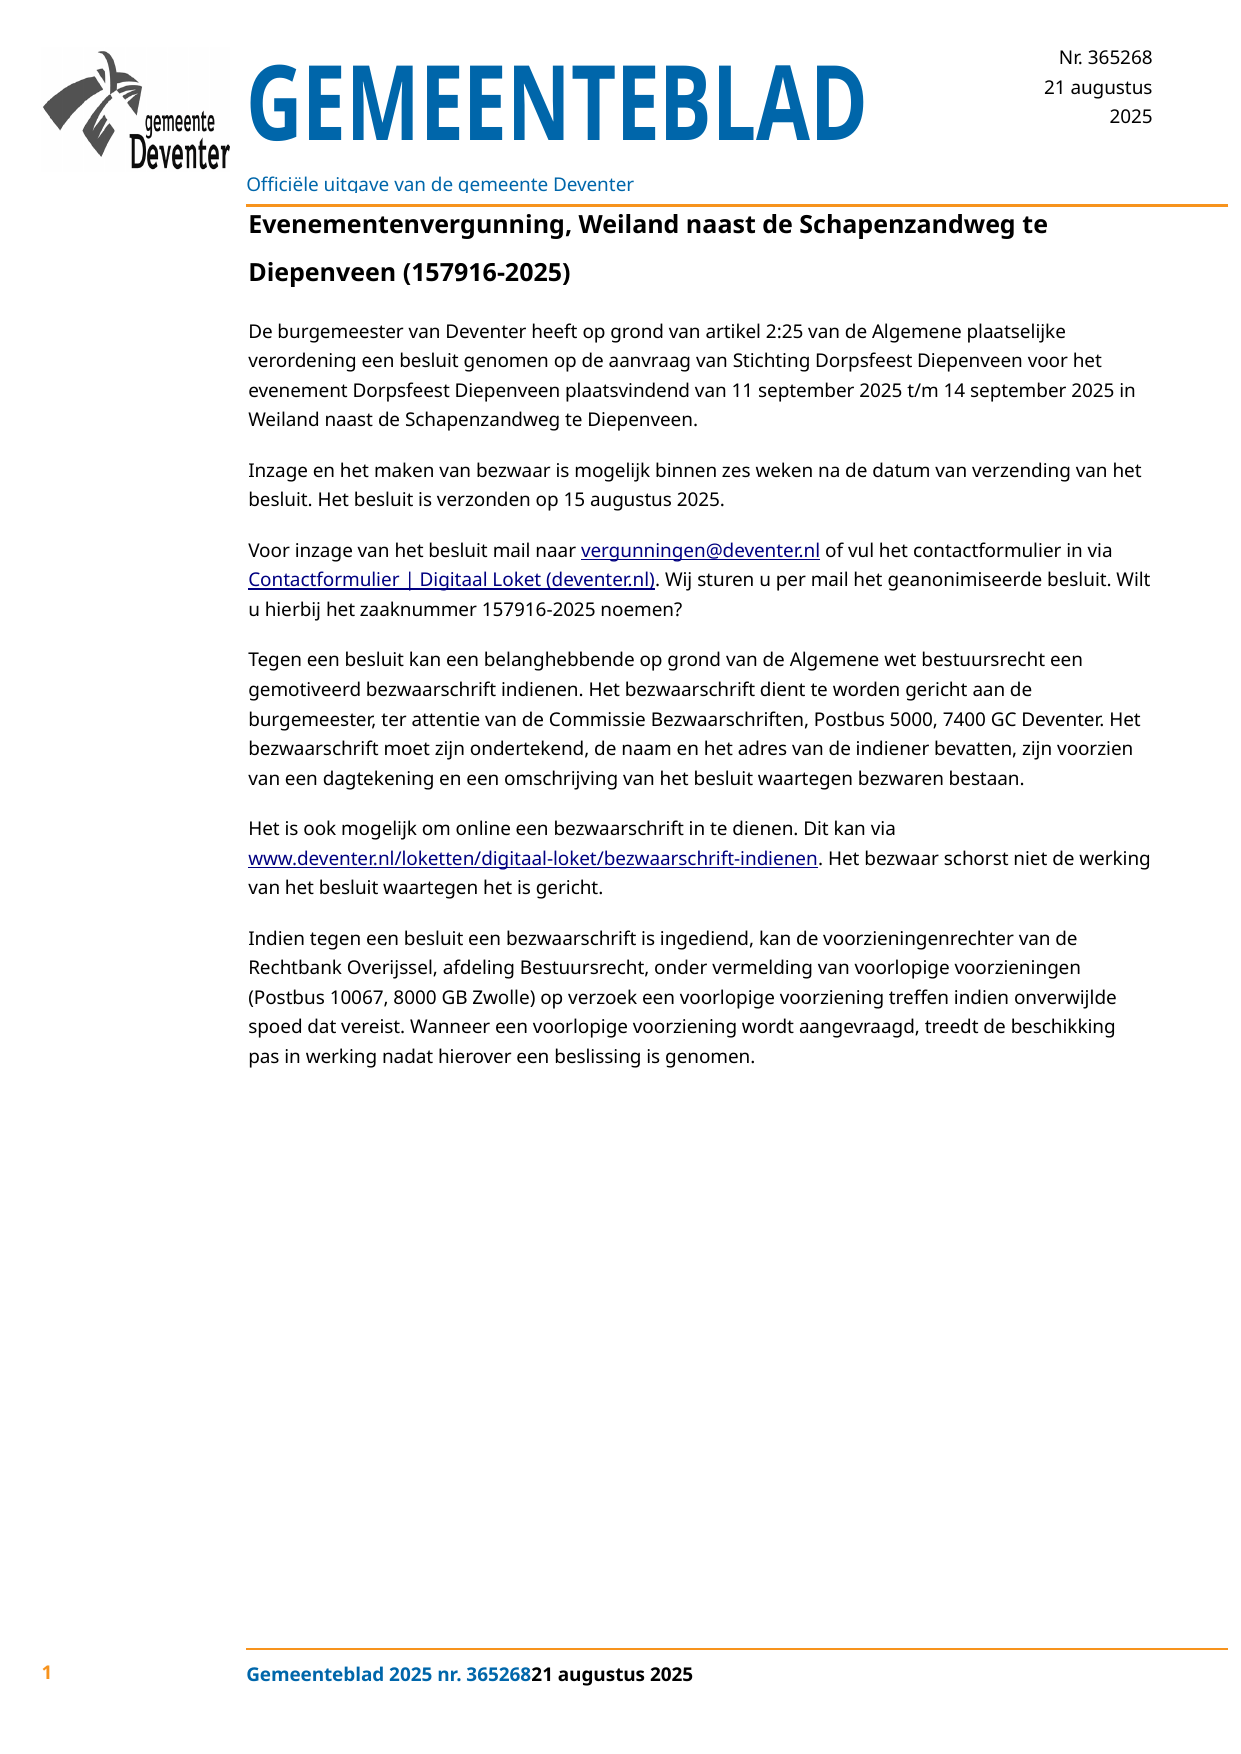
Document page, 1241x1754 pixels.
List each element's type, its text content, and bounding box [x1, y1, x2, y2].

text Het is ook mogelijk om online een bezwaarschrift in te dienen. Dit kan via www.deventer.nl/loketten/digitaal-loket/bezwaarschrift-indienen. Het bezwaar schorst niet de werking van het besluit waartegen het is gericht. [248, 815, 1152, 900]
text Evenementenvergunning, Weiland naast de Schapenzandweg te Diepenveen (157916-2025) [248, 207, 1152, 288]
text Indien tegen een besluit een bezwaarschrift is ingediend, kan de voorzieningenrechter van de Rechtbank Overijssel, afdeling Bestuursrecht, onder vermelding van voorlopige voorzieningen (Postbus 10067, 8000 GB Zwolle) op verzoek een voorlopige voorziening treffen indien onverwijlde spoed dat vereist. Wanneer een voorlopige voorziening wordt aangevraagd, treedt de beschikking pas in werking nadat hierover een beslissing is genomen. [248, 925, 1152, 1069]
text Tegen een besluit kan een belanghebbende op grond van de Algemene wet bestuursrecht een gemotiveerd bezwaarschrift indienen. Het bezwaarschrift dient te worden gericht aan de burgemeester, ter attentie van de Commissie Bezwaarschriften, Postbus 5000, 7400 GC Deventer. Het bezwaarschrift moet zijn ondertekend, de naam en het adres van de indiener bevatten, zijn voorzien van een dagtekening en een omschrijving van het besluit waartegen bezwaren bestaan. [248, 647, 1152, 791]
picture [41, 47, 231, 172]
text Inzage en het maken van bezwaar is mogelijk binnen zes weken na de datum van verzending van het besluit. Het besluit is verzonden op 15 augustus 2025. [248, 457, 1152, 512]
text De burgemeester van Deventer heeft op grond van artikel 2:25 van de Algemene plaatselijke verordening een besluit genomen op de aanvraag van Stichting Dorpsfeest Diepenveen voor het evenement Dorpsfeest Diepenveen plaatsvindend van 11 september 2025 t/m 14 september 2025 in Weiland naast de Schapenzandweg te Diepenveen. [248, 318, 1152, 432]
text Voor inzage van het besluit mail naar vergunningen@deventer.nl of vul het contactformulier in via Contactformulier | Digitaal Loket (deventer.nl). Wij sturen u per mail het geanonimiseerde besluit. Wilt u hierbij het zaaknummer 157916-2025 noemen? [248, 537, 1152, 622]
